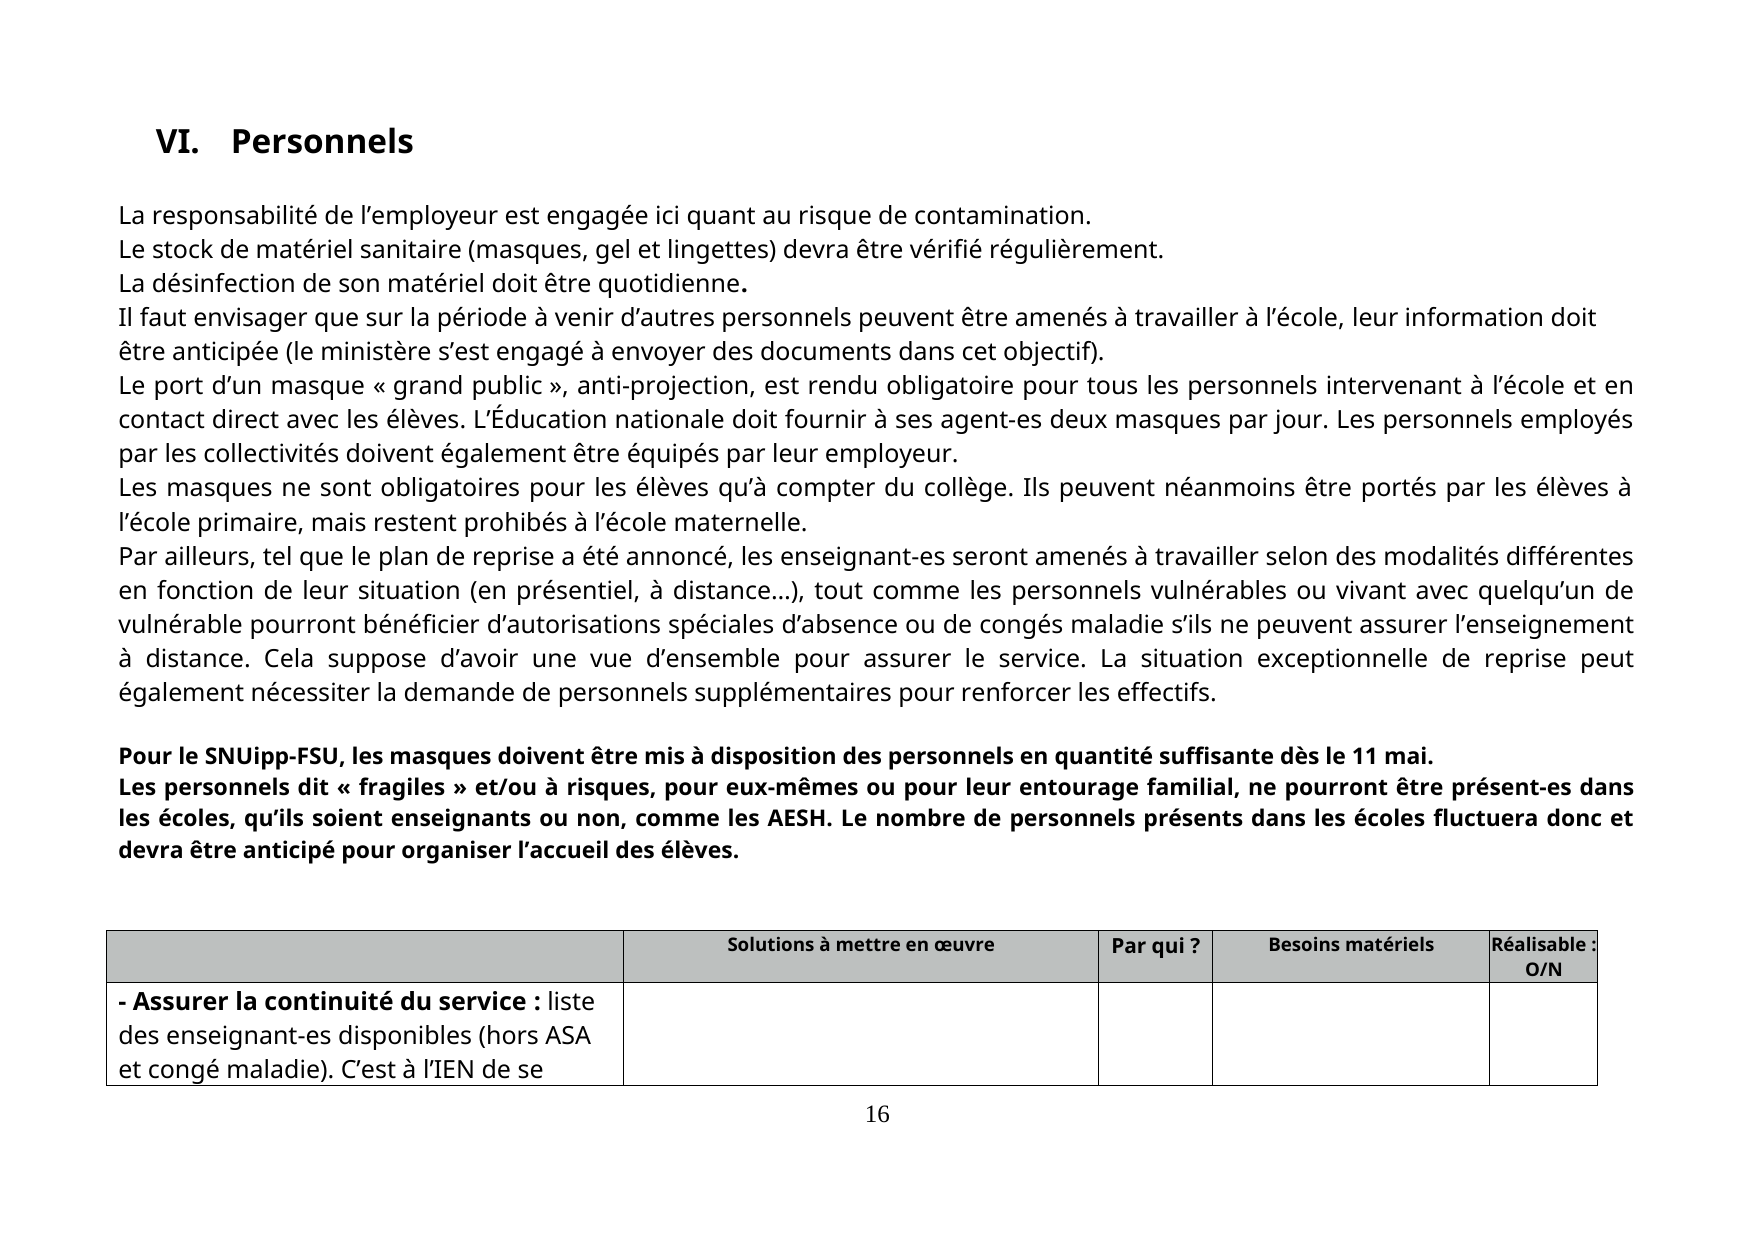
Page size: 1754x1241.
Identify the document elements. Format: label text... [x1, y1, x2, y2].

text Les personnels dit « fragiles » et/ou à risques, pour eux-mêmes ou pour leur entourage familial, ne pourront être présent-es dans les écoles, qu’ils soient enseignants ou non, comme les AESH. Le nombre de personnels présents dans les écoles fluctuera donc et devra être anticipé pour organiser l’accueil des élèves. [118, 771, 1636, 865]
table_cell [1213, 983, 1489, 1085]
table_cell - Assurer la continuité du service : liste des enseignant-es disponibles (hors ASA et congé maladie). C’est à l’IEN de se [107, 983, 623, 1085]
table_header Par qui ? [1099, 931, 1212, 982]
table_header Besoins matériels [1213, 931, 1489, 982]
table_cell [1099, 983, 1212, 1085]
text La désinfection de son matériel doit être quotidienne. [118, 266, 1636, 300]
text Par ailleurs, tel que le plan de reprise a été annoncé, les enseignant-es seront amenés à travailler selon des modalités différentes en fonction de leur situation (en présentiel, à distance…), tout comme les personnels vulnérables ou vivant avec quelqu’un de vulnérable pourront bénéficier d’autorisations spéciales d’absence ou de congés maladie s’ils ne peuvent assurer l’enseignement à distance. Cela suppose d’avoir une vue d’ensemble pour assurer le service. La situation exceptionnelle de reprise peut également nécessiter la demande de personnels supplémentaires pour renforcer les effectifs. [118, 538, 1636, 708]
table_header Solutions à mettre en œuvre [624, 931, 1098, 982]
text La responsabilité de l’employeur est engagée ici quant au risque de contamination. [118, 198, 1636, 232]
table_header [107, 931, 623, 982]
text Le port d’un masque « grand public », anti-projection, est rendu obligatoire pour tous les personnels intervenant à l’école et en contact direct avec les élèves. L’Éducation nationale doit fournir à ses agent-es deux masques par jour. Les personnels employés par les collectivités doivent également être équipés par leur employeur. [118, 368, 1636, 470]
table_cell [1490, 983, 1597, 1085]
table_header Réalisable : O/N [1490, 931, 1597, 982]
text Il faut envisager que sur la période à venir d’autres personnels peuvent être amenés à travailler à l’école, leur information doit être anticipée (le ministère s’est engagé à envoyer des documents dans cet objectif). [118, 300, 1636, 368]
text Le stock de matériel sanitaire (masques, gel et lingettes) devra être vérifié régulièrement. [118, 232, 1636, 266]
text Pour le SNUipp-FSU, les masques doivent être mis à disposition des personnels en quantité suffisante dès le 11 mai. [118, 740, 1636, 771]
table_cell [624, 983, 1098, 1085]
text Les masques ne sont obligatoires pour les élèves qu’à compter du collège. Ils peuvent néanmoins être portés par les élèves à l’école primaire, mais restent prohibés à l’école maternelle. [118, 470, 1636, 538]
list Personnels [156, 118, 1636, 163]
